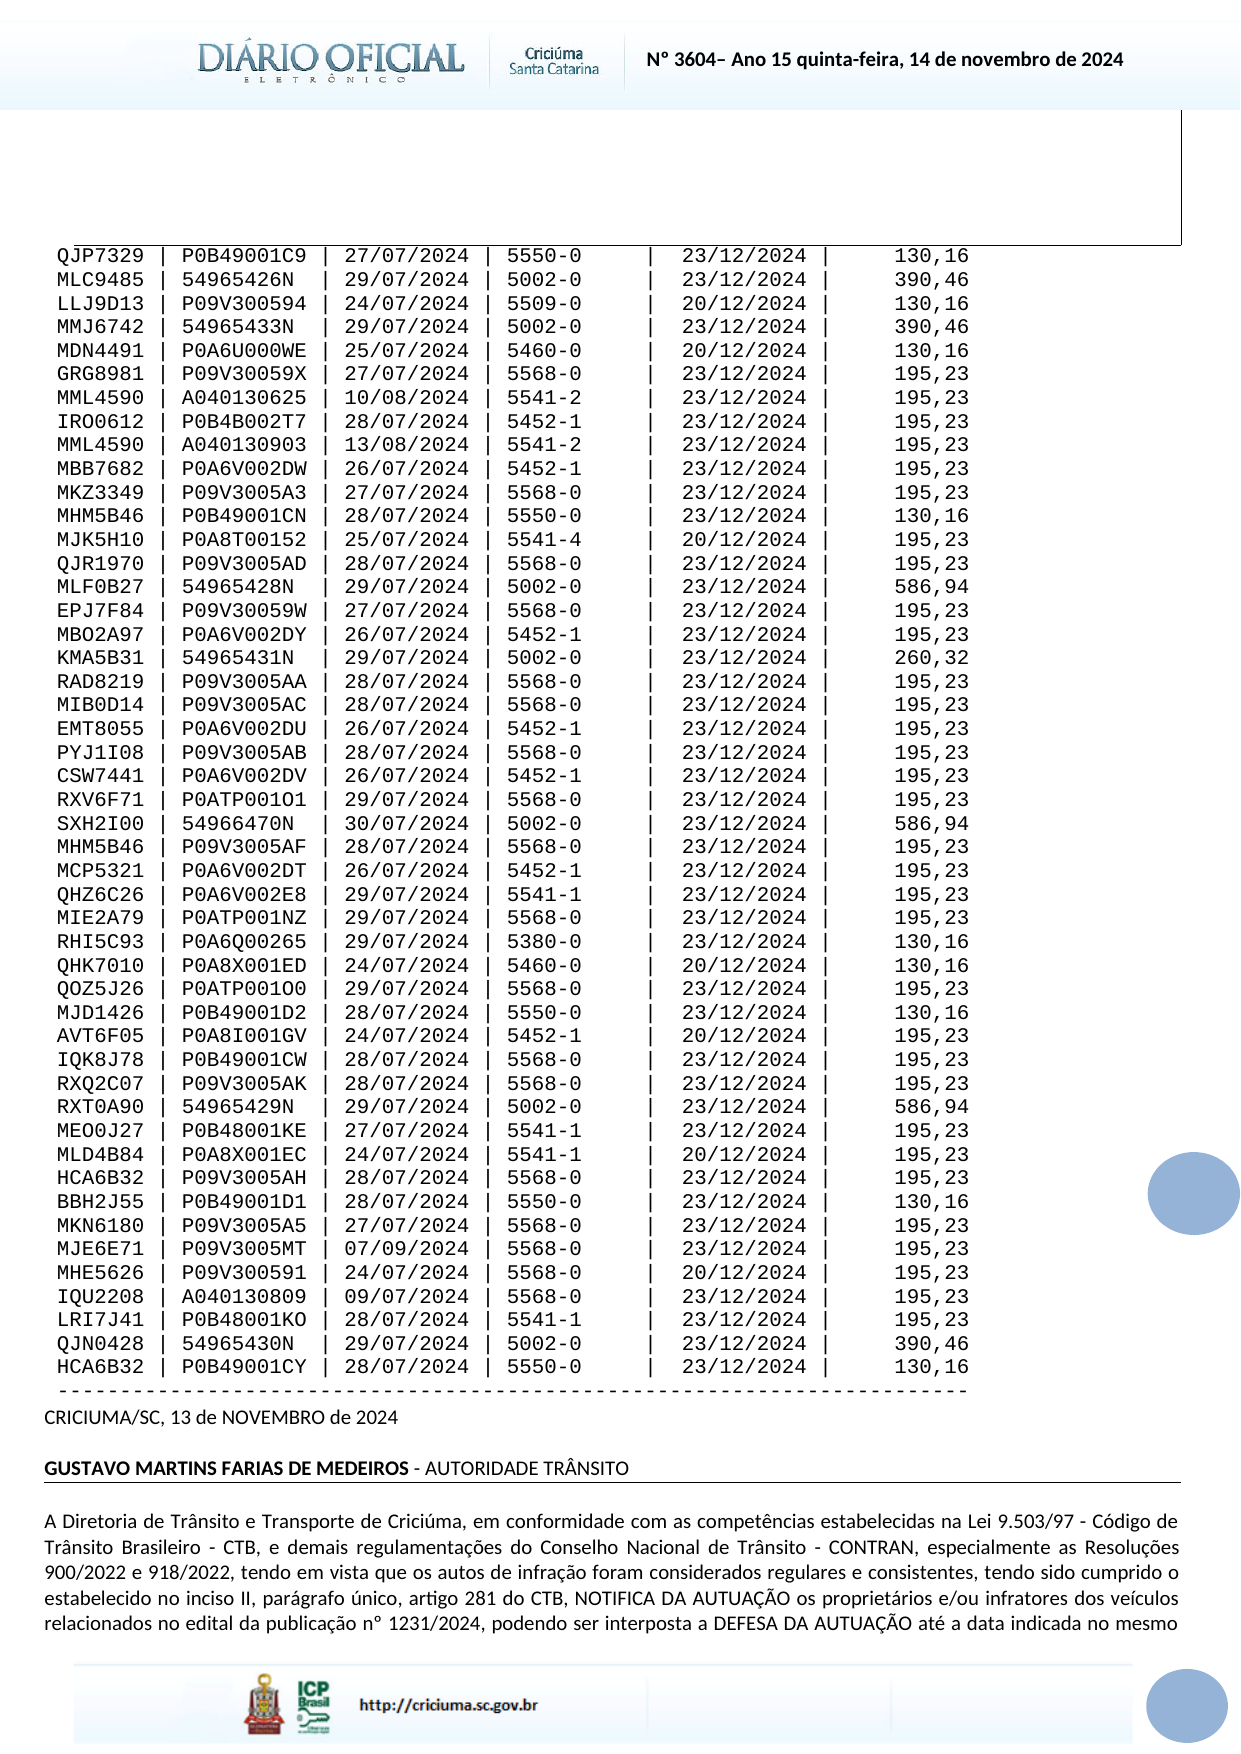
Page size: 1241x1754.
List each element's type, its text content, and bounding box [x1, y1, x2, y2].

text MJD1426 | P0B49001D2 | 28/07/2024 | 5550-0 | 23/12/2024 | 130,16 [44, 1002, 1181, 1026]
text MML4590 | A040130625 | 10/08/2024 | 5541-2 | 23/12/2024 | 195,23 [44, 387, 1181, 411]
text MCP5321 | P0A6V002DT | 26/07/2024 | 5452-1 | 23/12/2024 | 195,23 [44, 860, 1181, 884]
text MIE2A79 | P0ATP001NZ | 29/07/2024 | 5568-0 | 23/12/2024 | 195,23 [44, 907, 1181, 931]
text QOZ5J26 | P0ATP001O0 | 29/07/2024 | 5568-0 | 23/12/2024 | 195,23 [44, 978, 1181, 1002]
text MLD4B84 | P0A8X001EC | 24/07/2024 | 5541-1 | 20/12/2024 | 195,23 [44, 1144, 1181, 1167]
text MMJ6742 | 54965433N | 29/07/2024 | 5002-0 | 23/12/2024 | 390,46 [44, 316, 1181, 340]
text IRO0612 | P0B4B002T7 | 28/07/2024 | 5452-1 | 23/12/2024 | 195,23 [44, 411, 1181, 434]
text GRG8981 | P09V30059X | 27/07/2024 | 5568-0 | 23/12/2024 | 195,23 [44, 363, 1181, 387]
text MLF0B27 | 54965428N | 29/07/2024 | 5002-0 | 23/12/2024 | 586,94 [44, 576, 1181, 600]
text KMA5B31 | 54965431N | 29/07/2024 | 5002-0 | 23/12/2024 | 260,32 [44, 647, 1181, 671]
text ------------------------------------------------------------------------- [44, 1380, 1181, 1404]
text MLC9485 | 54965426N | 29/07/2024 | 5002-0 | 23/12/2024 | 390,46 [44, 269, 1181, 292]
text MJK5H10 | P0A8T00152 | 25/07/2024 | 5541-4 | 20/12/2024 | 195,23 [44, 529, 1181, 553]
text MBB7682 | P0A6V002DW | 26/07/2024 | 5452-1 | 23/12/2024 | 195,23 [44, 458, 1181, 482]
text MHM5B46 | P09V3005AF | 28/07/2024 | 5568-0 | 23/12/2024 | 195,23 [44, 836, 1181, 860]
text RHI5C93 | P0A6Q00265 | 29/07/2024 | 5380-0 | 23/12/2024 | 130,16 [44, 931, 1181, 954]
text QHK7010 | P0A8X001ED | 24/07/2024 | 5460-0 | 20/12/2024 | 130,16 [44, 954, 1181, 978]
text MHM5B46 | P0B49001CN | 28/07/2024 | 5550-0 | 23/12/2024 | 130,16 [44, 505, 1181, 529]
text MKZ3349 | P09V3005A3 | 27/07/2024 | 5568-0 | 23/12/2024 | 195,23 [44, 482, 1181, 505]
text IQK8J78 | P0B49001CW | 28/07/2024 | 5568-0 | 23/12/2024 | 195,23 [44, 1049, 1181, 1073]
text LRI7J41 | P0B48001KO | 28/07/2024 | 5541-1 | 23/12/2024 | 195,23 [44, 1309, 1181, 1333]
text MML4590 | A040130903 | 13/08/2024 | 5541-2 | 23/12/2024 | 195,23 [44, 434, 1181, 458]
text BBH2J55 | P0B49001D1 | 28/07/2024 | 5550-0 | 23/12/2024 | 130,16 [44, 1191, 1153, 1215]
text LLJ9D13 | P09V300594 | 24/07/2024 | 5509-0 | 20/12/2024 | 130,16 [44, 292, 1181, 316]
text SXH2I00 | 54966470N | 30/07/2024 | 5002-0 | 23/12/2024 | 586,94 [44, 813, 1181, 836]
text IQU2208 | A040130809 | 09/07/2024 | 5568-0 | 23/12/2024 | 195,23 [44, 1286, 1181, 1309]
text QJN0428 | 54965430N | 29/07/2024 | 5002-0 | 23/12/2024 | 390,46 [44, 1333, 1181, 1357]
text MKN6180 | P09V3005A5 | 27/07/2024 | 5568-0 | 23/12/2024 | 195,23 [44, 1215, 1181, 1238]
text CSW7441 | P0A6V002DV | 26/07/2024 | 5452-1 | 23/12/2024 | 195,23 [44, 765, 1181, 789]
text RXQ2C07 | P09V3005AK | 28/07/2024 | 5568-0 | 23/12/2024 | 195,23 [44, 1073, 1181, 1096]
text QJR1970 | P09V3005AD | 28/07/2024 | 5568-0 | 23/12/2024 | 195,23 [44, 553, 1181, 576]
text AVT6F05 | P0A8I001GV | 24/07/2024 | 5452-1 | 20/12/2024 | 195,23 [44, 1026, 1181, 1049]
text PYJ1I08 | P09V3005AB | 28/07/2024 | 5568-0 | 23/12/2024 | 195,23 [44, 742, 1181, 765]
text MJE6E71 | P09V3005MT | 07/09/2024 | 5568-0 | 23/12/2024 | 195,23 [44, 1238, 1181, 1262]
text QHZ6C26 | P0A6V002E8 | 29/07/2024 | 5541-1 | 23/12/2024 | 195,23 [44, 884, 1181, 907]
text CRICIUMA/SC, 13 de NOVEMBRO de 2024 [44, 1404, 1181, 1429]
text QJP7329 | P0B49001C9 | 27/07/2024 | 5550-0 | 23/12/2024 | 130,16 [44, 245, 1181, 269]
text MHE5626 | P09V300591 | 24/07/2024 | 5568-0 | 20/12/2024 | 195,23 [44, 1262, 1181, 1286]
text MDN4491 | P0A6U000WE | 25/07/2024 | 5460-0 | 20/12/2024 | 130,16 [44, 340, 1181, 363]
text GUSTAVO MARTINS FARIAS DE MEDEIROS - AUTORIDADE TRÂNSITO [44, 1455, 1181, 1482]
text MBO2A97 | P0A6V002DY | 26/07/2024 | 5452-1 | 23/12/2024 | 195,23 [44, 623, 1181, 647]
text RAD8219 | P09V3005AA | 28/07/2024 | 5568-0 | 23/12/2024 | 195,23 [44, 671, 1181, 694]
text HCA6B32 | P0B49001CY | 28/07/2024 | 5550-0 | 23/12/2024 | 130,16 [44, 1357, 1181, 1380]
text EPJ7F84 | P09V30059W | 27/07/2024 | 5568-0 | 23/12/2024 | 195,23 [44, 600, 1181, 623]
text RXV6F71 | P0ATP001O1 | 29/07/2024 | 5568-0 | 23/12/2024 | 195,23 [44, 789, 1181, 813]
text EMT8055 | P0A6V002DU | 26/07/2024 | 5452-1 | 23/12/2024 | 195,23 [44, 718, 1181, 742]
text A Diretoria de Trânsito e Transporte de Criciúma, em conformidade com as competências estabelecidas na Lei 9.503/97 - Código de Trânsito Brasileiro - CTB, e demais regulamentações do Conselho Nacional de Trânsito - CONTRAN, especialmente as Resoluções 900/2022 e 918/2022, tendo em vista que os autos de infração foram considerados regulares e consistentes, tendo sido cumprido o estabelecido no inciso II, parágrafo único, artigo 281 do CTB, NOTIFICA DA AUTUAÇÃO os proprietários e/ou infratores dos veículos relacionados no edital da publicação nº 1231/2024, podendo ser interposta a DEFESA DA AUTUAÇÃO até a data indicada no mesmo [44, 1509, 1181, 1636]
text RXT0A90 | 54965429N | 29/07/2024 | 5002-0 | 23/12/2024 | 586,94 [44, 1096, 1181, 1120]
text MEO0J27 | P0B48001KE | 27/07/2024 | 5541-1 | 23/12/2024 | 195,23 [44, 1120, 1181, 1144]
text HCA6B32 | P09V3005AH | 28/07/2024 | 5568-0 | 23/12/2024 | 195,23 [44, 1167, 1157, 1191]
text MIB0D14 | P09V3005AC | 28/07/2024 | 5568-0 | 23/12/2024 | 195,23 [44, 694, 1181, 718]
